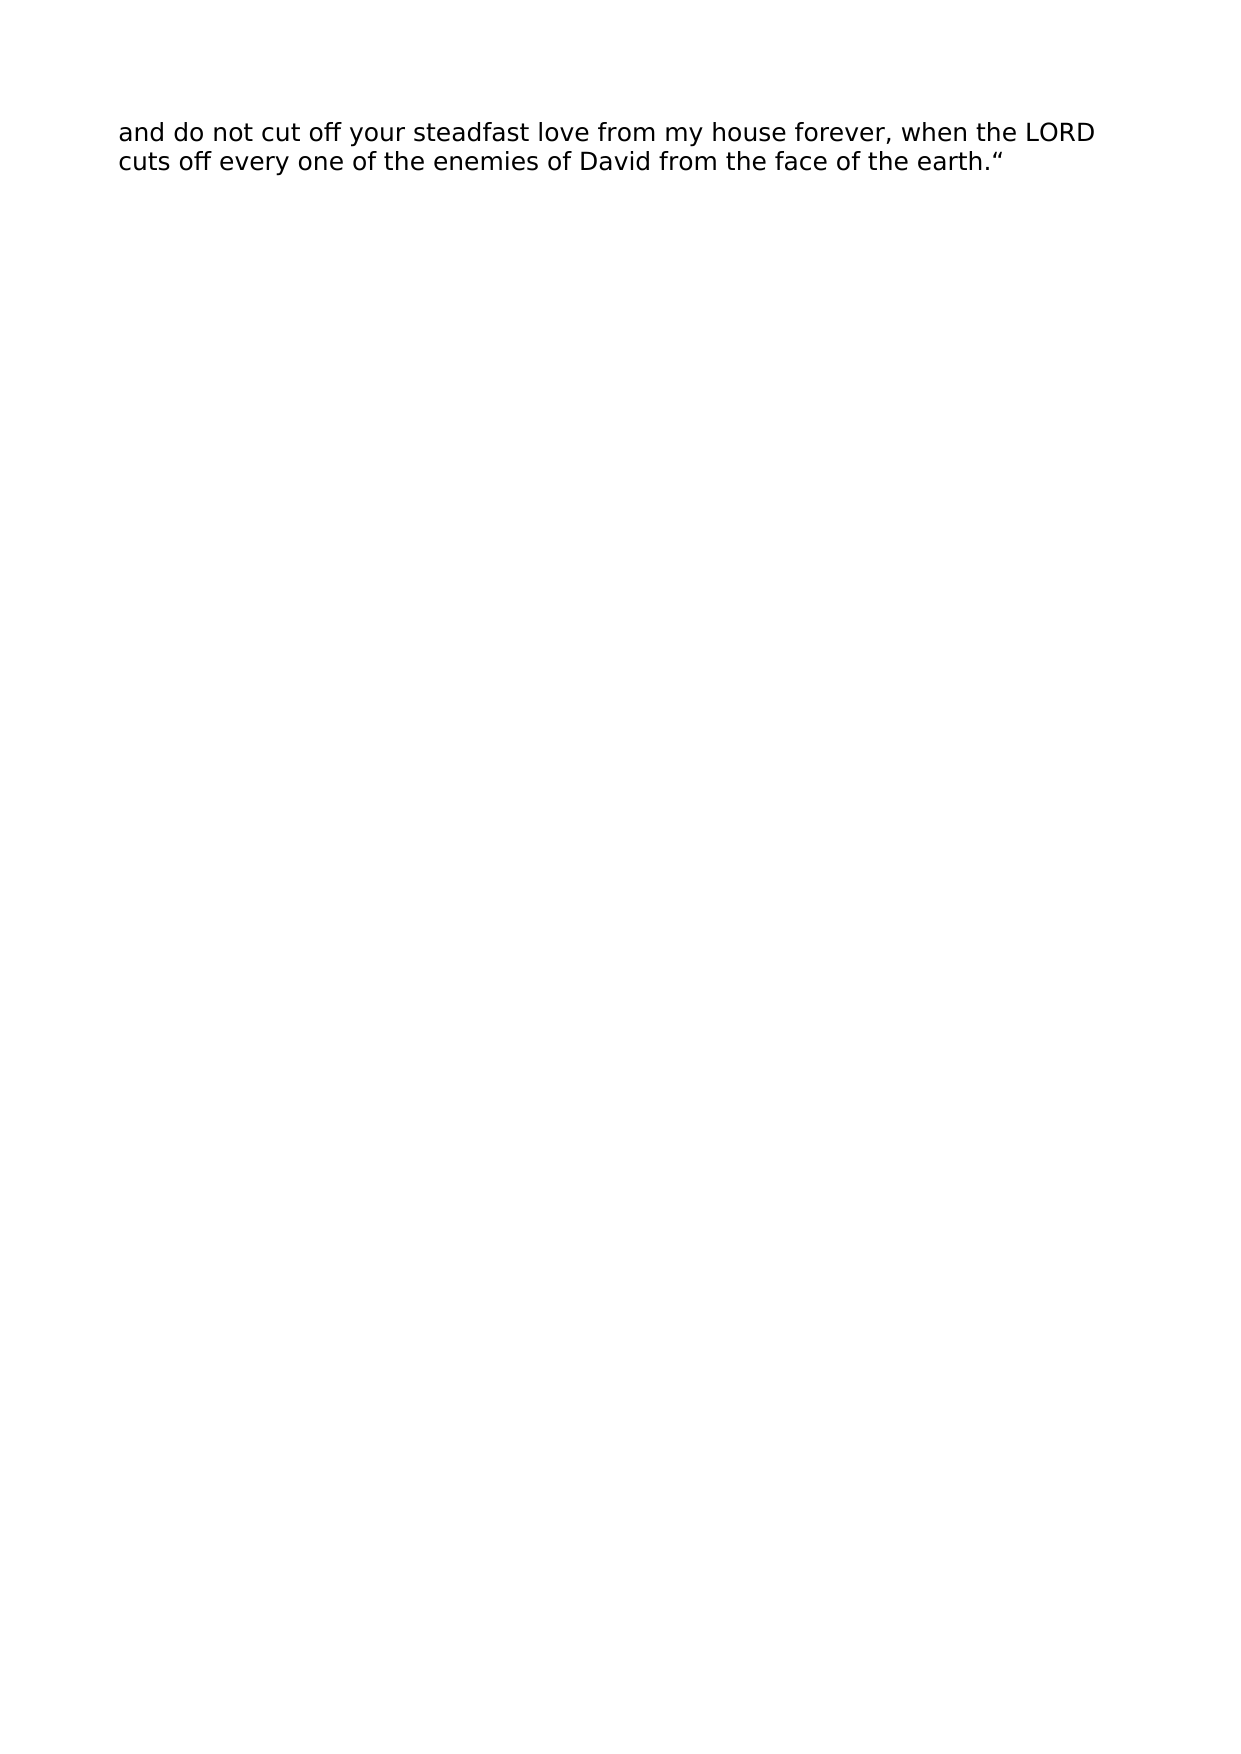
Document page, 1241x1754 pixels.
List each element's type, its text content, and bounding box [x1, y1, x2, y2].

text and do not cut off your steadfast love from my house forever, when the LORD cuts off every one of the enemies of David from the face of the earth.“ [118, 118, 1122, 176]
